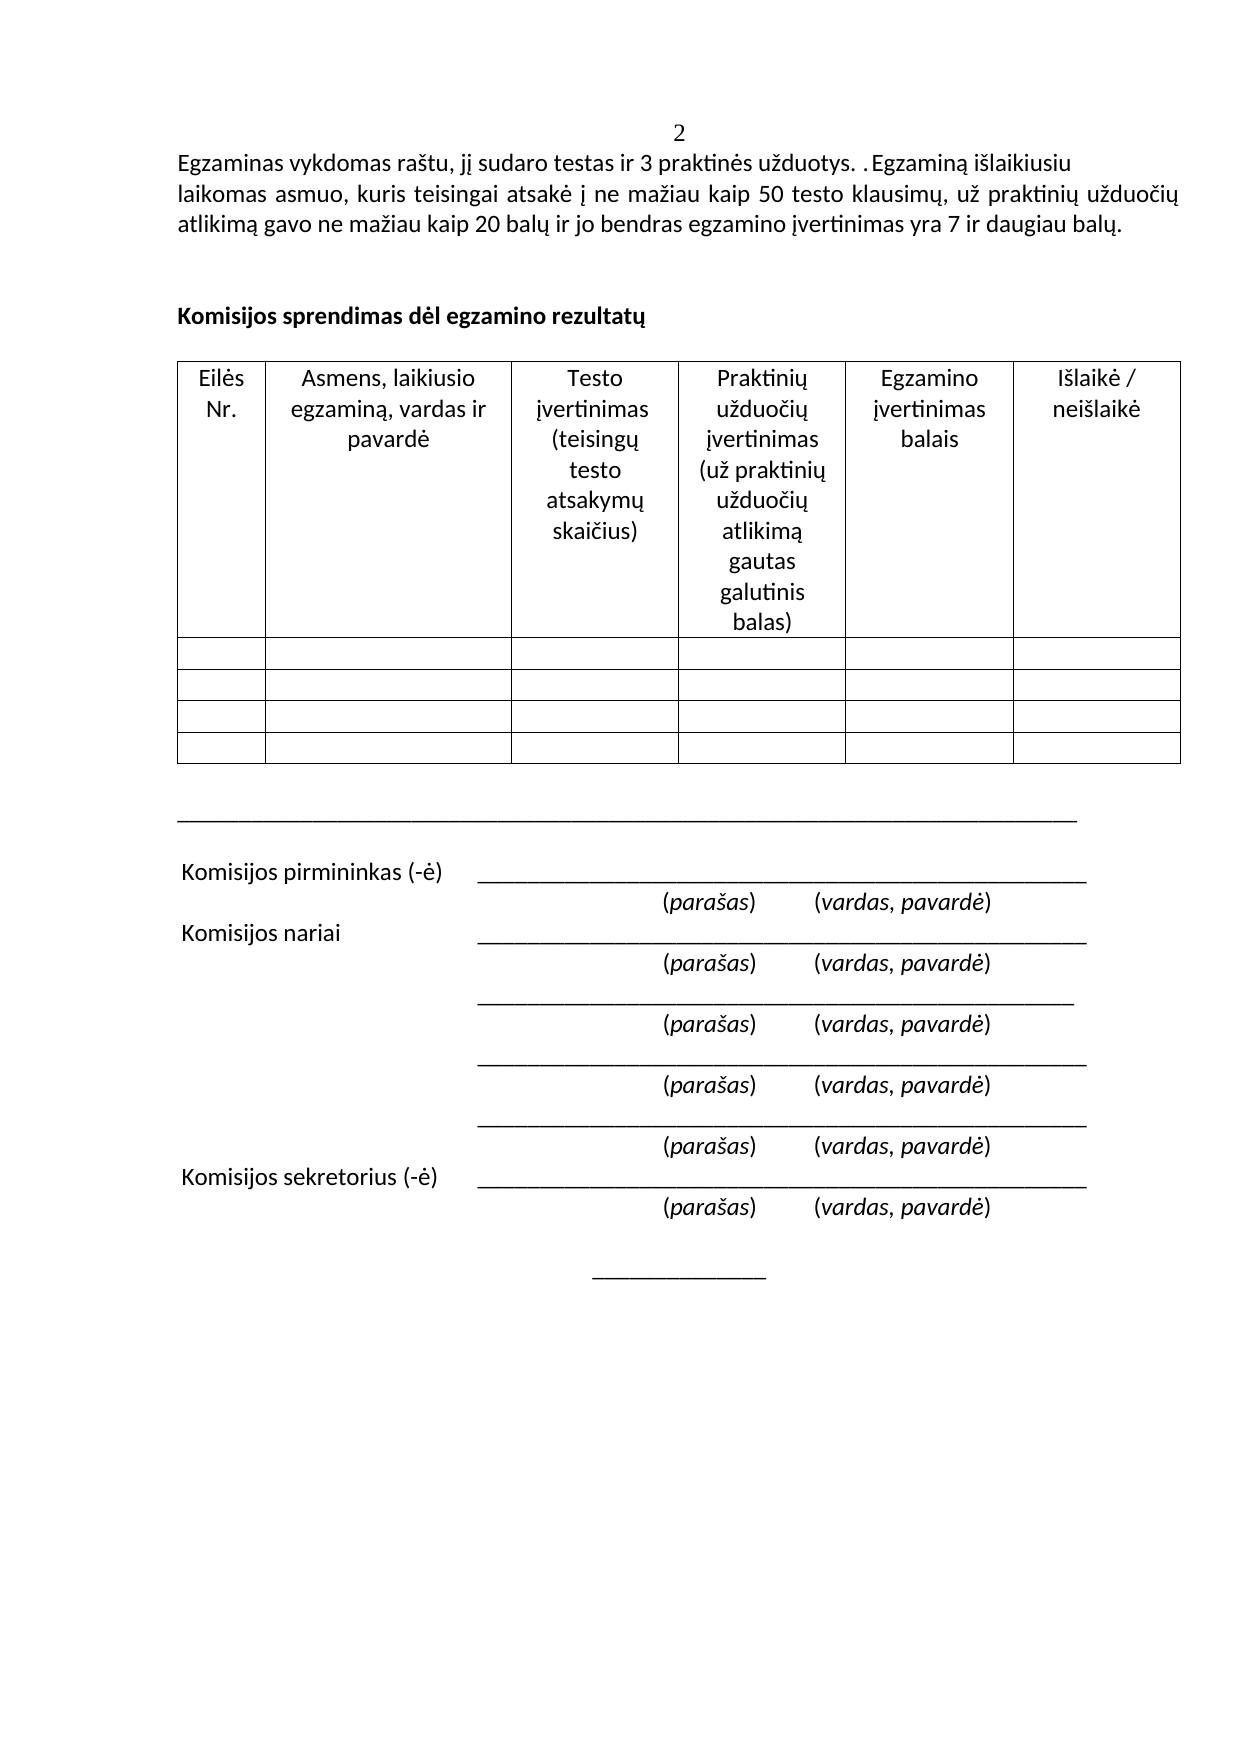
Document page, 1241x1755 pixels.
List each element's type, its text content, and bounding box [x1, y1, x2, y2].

text Egzaminas vykdomas raštu, jį sudaro testas ir 3 praktinės užduotys. Egzaminą išlaikiusiu [177, 148, 1181, 178]
table_cell ________________________________________________ (parašas) (vardas, pavardė) [473, 978, 1180, 1039]
table_cell [177, 1039, 473, 1100]
table_cell [512, 670, 678, 700]
table_cell [178, 670, 265, 700]
table_cell [846, 733, 1013, 763]
table_cell [1014, 670, 1180, 700]
table_cell [512, 638, 678, 668]
table_header Praktinių užduočių įvertinimas (už praktinių užduočių atlikimą gautas galutinis balas) [679, 362, 845, 637]
table_cell [266, 670, 511, 700]
table_header Asmens, laikiusio egzaminą, vardas ir pavardė [266, 362, 511, 637]
table_cell [512, 733, 678, 763]
table_cell [679, 638, 845, 668]
table_cell [1014, 638, 1180, 668]
table_cell _________________________________________________ (parašas) (vardas, pavardė) [473, 1161, 1180, 1222]
table_cell _________________________________________________ (parašas) (vardas, pavardė) [473, 1039, 1180, 1100]
table_cell Komisijos nariai [177, 917, 473, 978]
table_cell [266, 733, 511, 763]
table_header Komisijos pirmininkas (-ė) [177, 856, 473, 917]
table_cell [846, 638, 1013, 668]
table_cell [178, 701, 265, 732]
text ______________ [177, 1253, 1181, 1283]
table_cell [266, 701, 511, 732]
table_cell [1014, 733, 1180, 763]
table_cell [512, 701, 678, 732]
table_cell _________________________________________________ (parašas) (vardas, pavardė) [473, 917, 1180, 978]
table_cell [679, 733, 845, 763]
table_cell [178, 733, 265, 763]
table_cell [679, 701, 845, 732]
table_cell [177, 1100, 473, 1161]
table_cell [266, 638, 511, 668]
table_cell _________________________________________________ (parašas) (vardas, pavardė) [473, 1100, 1180, 1161]
text Komisijos sprendimas dėl egzamino rezultatų [177, 300, 1181, 331]
table_cell [177, 978, 473, 1039]
table_cell [846, 701, 1013, 732]
table_header Testo įvertinimas (teisingų testo atsakymų skaičius) [512, 362, 678, 637]
table_header _________________________________________________ (parašas) (vardas, pavardė) [473, 856, 1180, 917]
text laikomas asmuo, kuris teisingai atsakė į ne mažiau kaip 50 testo klausimų, už praktinių užduočių atlikimą gavo ne mažiau kaip 20 balų ir jo bendras egzamino įvertinimas yra 7 ir daugiau balų. [177, 178, 1181, 239]
table_cell [846, 670, 1013, 700]
table_header Egzamino įvertinimas balais [846, 362, 1013, 637]
table_header Išlaikė / neišlaikė [1014, 362, 1180, 637]
table_cell Komisijos sekretorius (-ė) [177, 1161, 473, 1222]
table_cell [1014, 701, 1180, 732]
table_header Eilės Nr. [178, 362, 265, 637]
table_cell [679, 670, 845, 700]
table_cell [178, 638, 265, 668]
